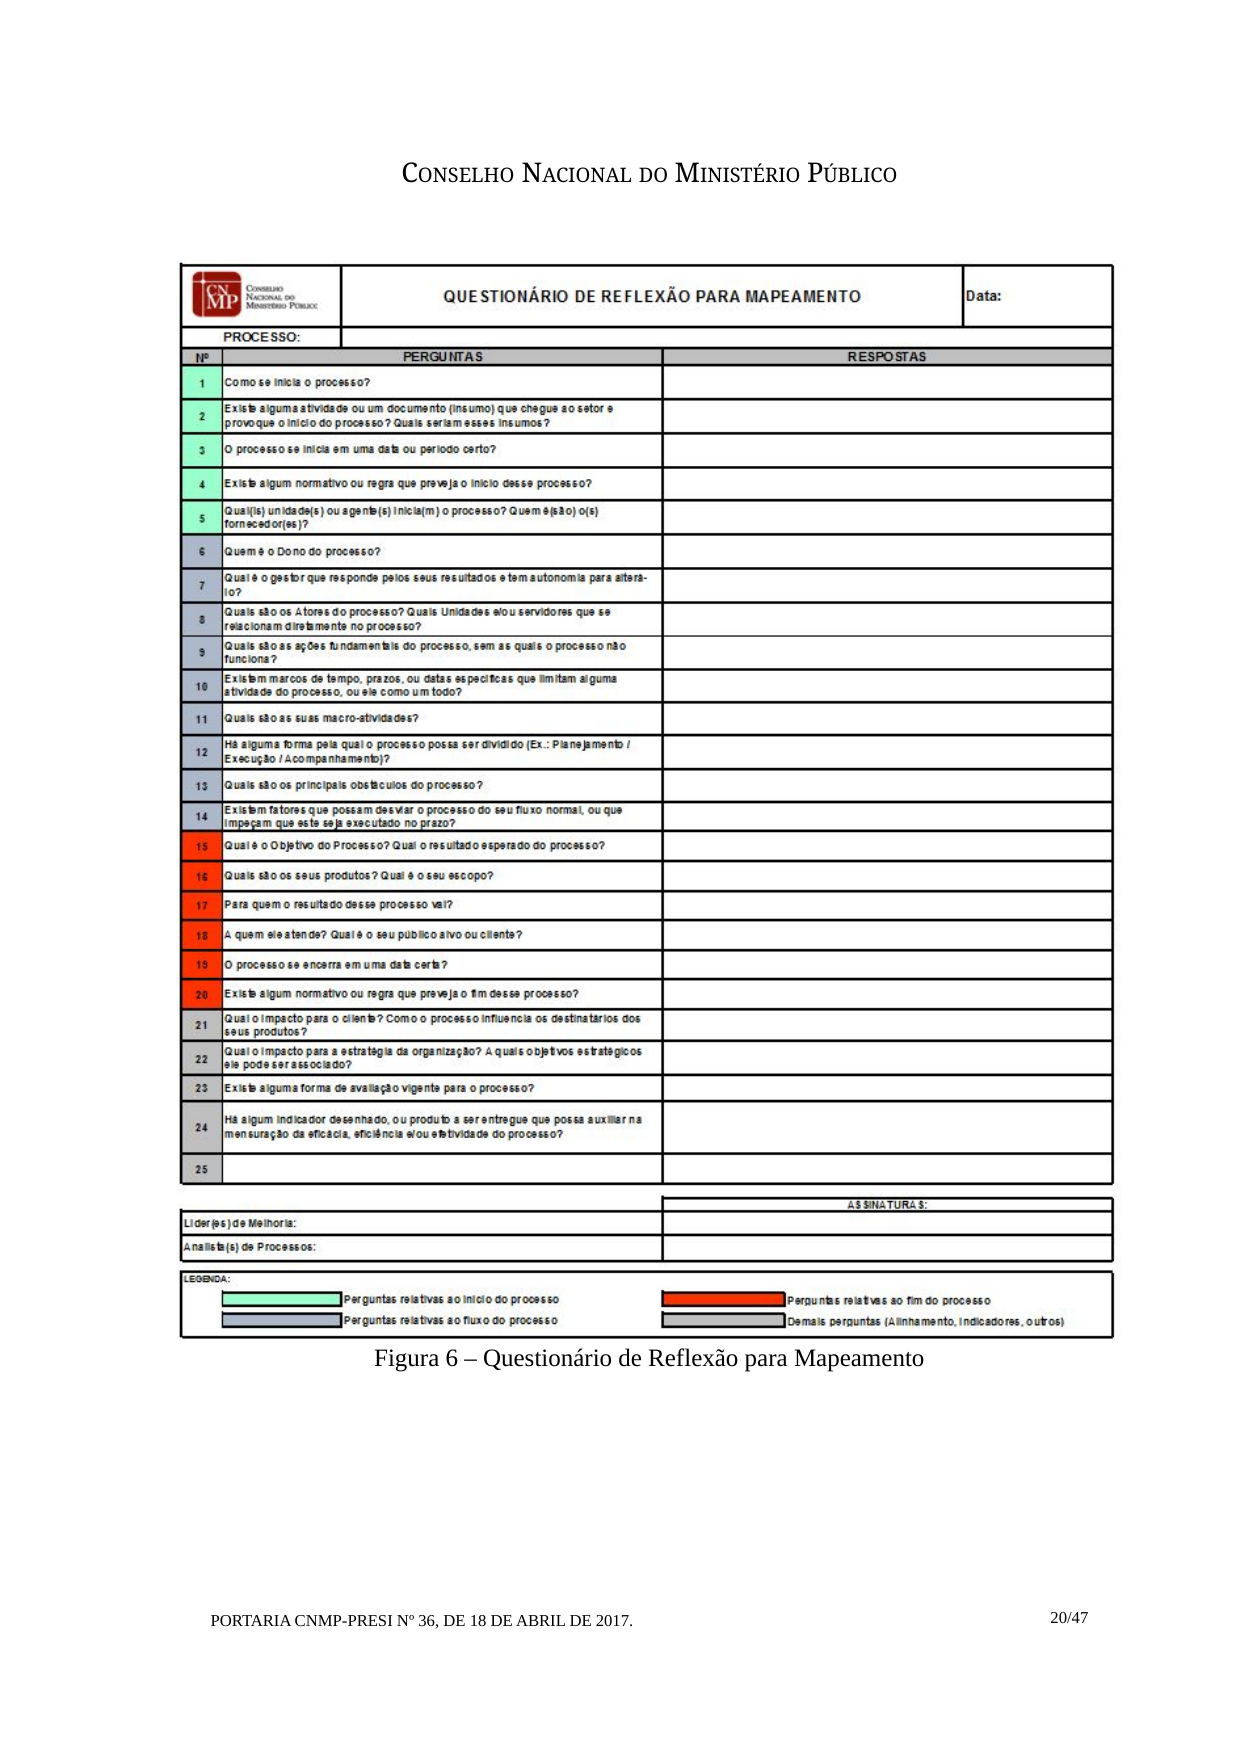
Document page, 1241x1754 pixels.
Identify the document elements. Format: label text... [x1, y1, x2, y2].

picture [176, 260, 1122, 1344]
subtitle Figura 6 – Questionário de Reflexão para Mapeamento [205, 1344, 1094, 1372]
